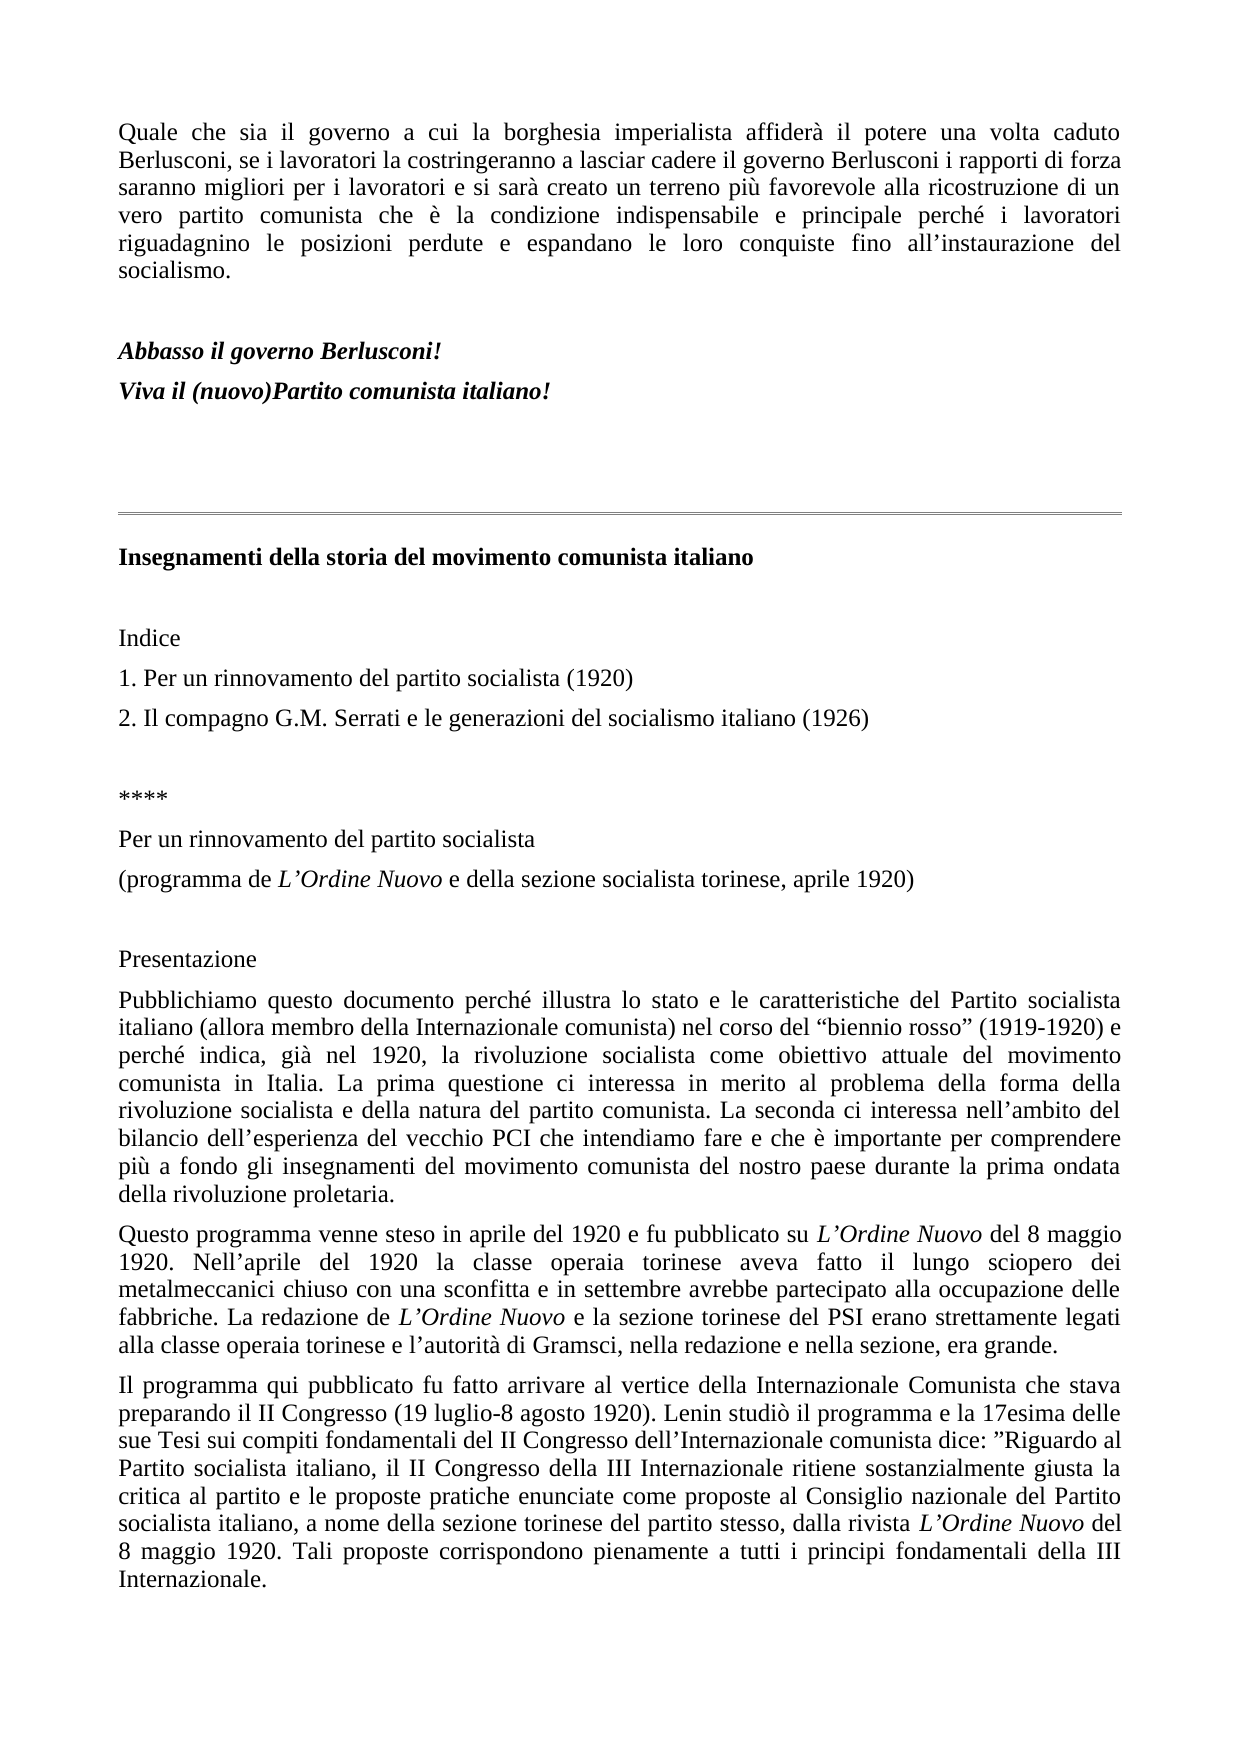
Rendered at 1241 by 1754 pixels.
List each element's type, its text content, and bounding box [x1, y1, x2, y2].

text Pubblichiamo questo documento perché illustra lo stato e le caratteristiche del Partito socialista italiano (allora membro della Internazionale comunista) nel corso del “biennio rosso” (1919-1920) e perché indica, già nel 1920, la rivoluzione socialista come obiettivo attuale del movimento comunista in Italia. La prima questione ci interessa in merito al problema della forma della rivoluzione socialista e della natura del partito comunista. La seconda ci interessa nell’ambito del bilancio dell’esperienza del vecchio PCI che intendiamo fare e che è importante per comprendere più a fondo gli insegnamenti del movimento comunista del nostro paese durante la prima ondata della rivoluzione proletaria. [118, 986, 1122, 1207]
text Insegnamenti della storia del movimento comunista italiano [118, 543, 1122, 571]
text Il programma qui pubblicato fu fatto arrivare al vertice della Internazionale Comunista che stava preparando il II Congresso (19 luglio-8 agosto 1920). Lenin studiò il programma e la 17esima delle sue Tesi sui compiti fondamentali del II Congresso dell’Internazionale comunista dice: ”Riguardo al Partito socialista italiano, il II Congresso della III Internazionale ritiene sostanzialmente giusta la critica al partito e le proposte pratiche enunciate come proposte al Consiglio nazionale del Partito socialista italiano, a nome della sezione torinese del partito stesso, dalla rivista L’Ordine Nuovo del 8 maggio 1920. Tali proposte corrispondono pienamente a tutti i principi fondamentali della III Internazionale. [118, 1371, 1122, 1593]
text 1. Per un rinnovamento del partito socialista (1920) [118, 664, 1122, 692]
text **** [118, 785, 1122, 812]
text Abbasso il governo Berlusconi! [118, 337, 1122, 365]
text Quale che sia il governo a cui la borghesia imperialista affiderà il potere una volta caduto Berlusconi, se i lavoratori la costringeranno a lasciar cadere il governo Berlusconi i rapporti di forza saranno migliori per i lavoratori e si sarà creato un terreno più favorevole alla ricostruzione di un vero partito comunista che è la condizione indispensabile e principale perché i lavoratori riguadagnino le posizioni perdute e espandano le loro conquiste fino all’instaurazione del socialismo. [118, 118, 1122, 284]
text Per un rinnovamento del partito socialista [118, 825, 1122, 853]
text Presentazione [118, 946, 1122, 973]
text (programma de L’Ordine Nuovo e della sezione socialista torinese, aprile 1920) [118, 865, 1122, 893]
text Indice [118, 624, 1122, 652]
text 2. Il compagno G.M. Serrati e le generazioni del socialismo italiano (1926) [118, 704, 1122, 732]
text Questo programma venne steso in aprile del 1920 e fu pubblicato su L’Ordine Nuovo del 8 maggio 1920. Nell’aprile del 1920 la classe operaia torinese aveva fatto il lungo sciopero dei metalmeccanici chiuso con una sconfitta e in settembre avrebbe partecipato alla occupazione delle fabbriche. La redazione de L’Ordine Nuovo e la sezione torinese del PSI erano strettamente legati alla classe operaia torinese e l’autorità di Gramsci, nella redazione e nella sezione, era grande. [118, 1220, 1122, 1358]
text Viva il (nuovo)Partito comunista italiano! [118, 377, 1122, 405]
